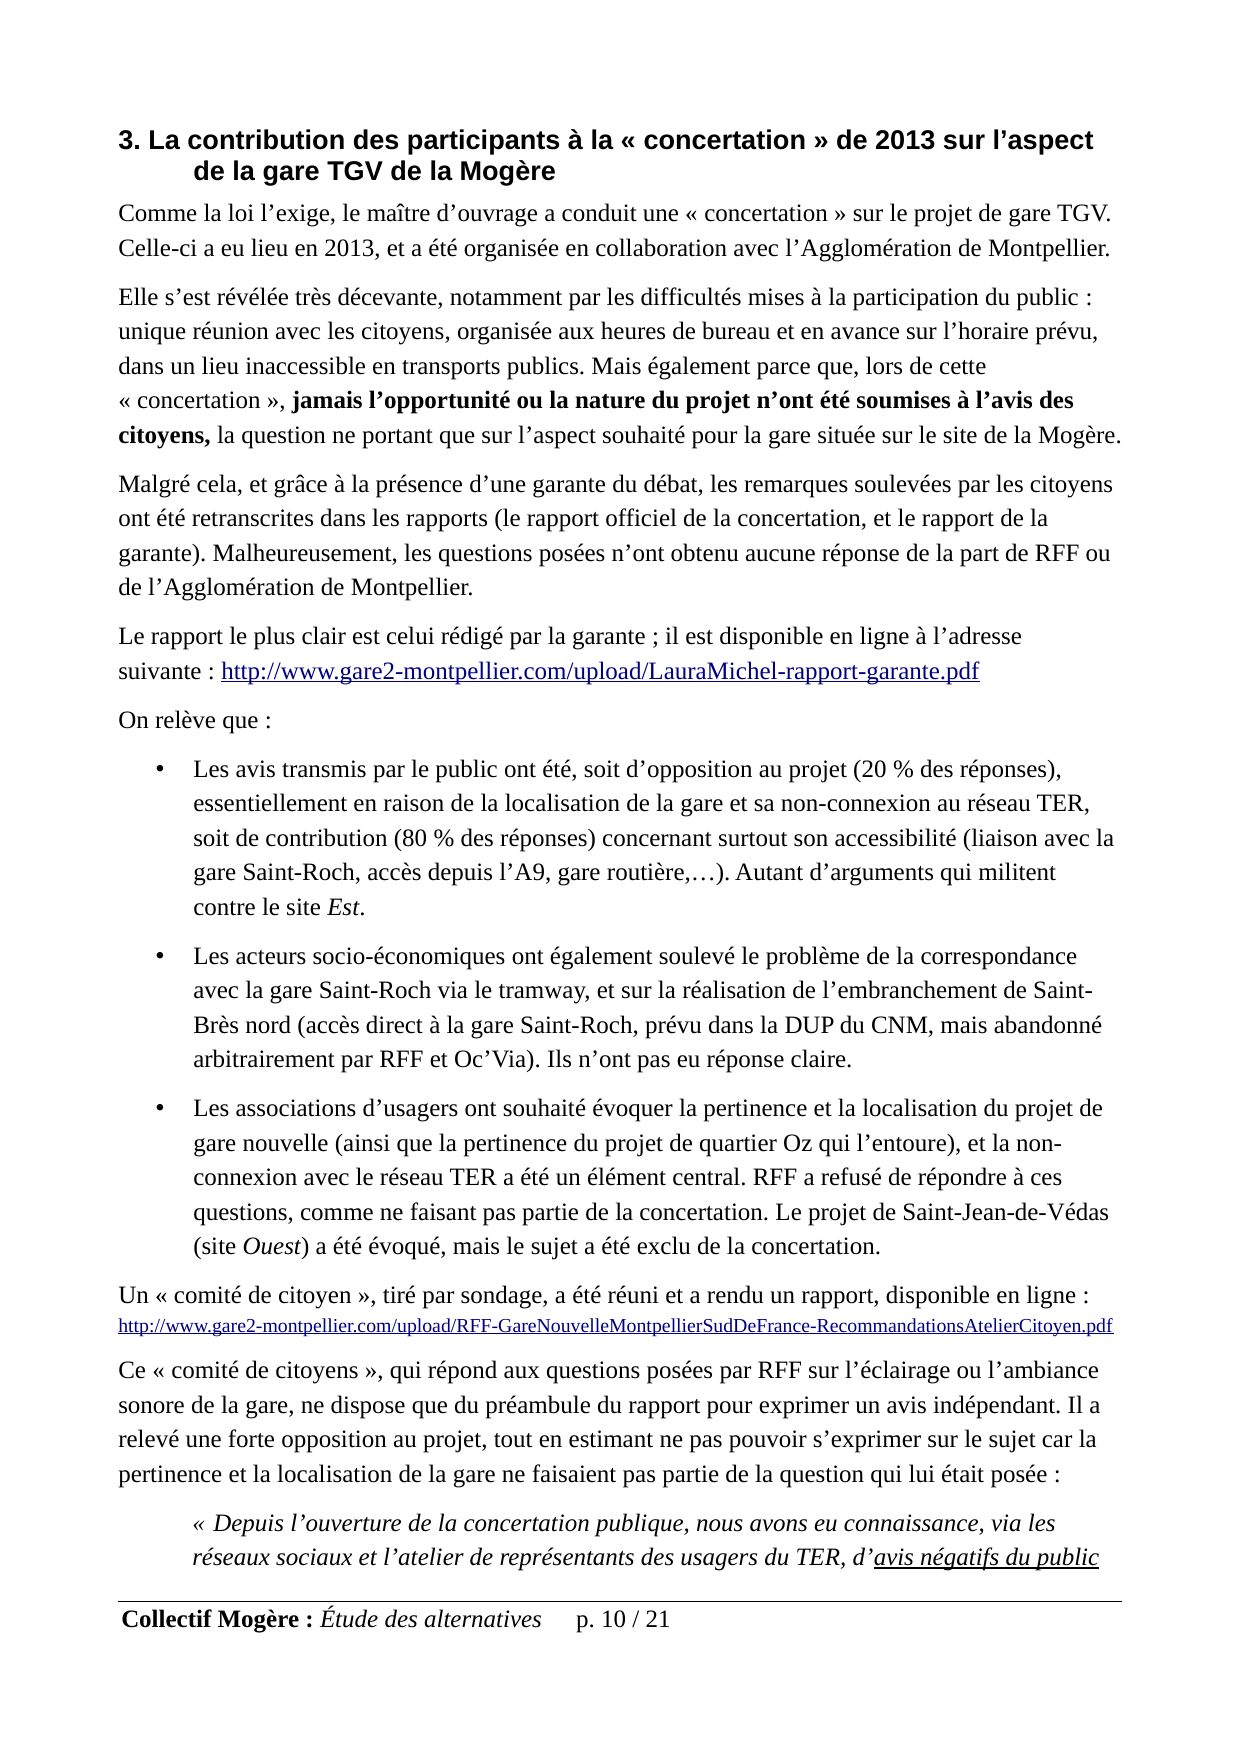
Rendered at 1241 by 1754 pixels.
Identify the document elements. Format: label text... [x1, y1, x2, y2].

text Un « comité de citoyen », tiré par sondage, a été réuni et a rendu un rapport, disponible en ligne : http://www.gare2-montpellier.com/upload/RFF-GareNouvelleMontpellierSudDeFrance-RecommandationsAtelierCitoyen.pdf [118, 1280, 1122, 1336]
subtitle 3. La contribution des participants à la « concertation » de 2013 sur l’aspect de la gare TGV de la Mogère [118, 124, 1122, 187]
list Les associations d’usagers ont souhaité évoquer la pertinence et la localisation du projet de gare nouvelle (ainsi que la pertinence du projet de quartier Oz qui l’entoure), et la non-connexion avec le réseau TER a été un élément central. RFF a refusé de répondre à ces questions, comme ne faisant pas partie de la concertation. Le projet de Saint-Jean-de-Védas (site Ouest) a été évoqué, mais le sujet a été exclu de la concertation. [156, 1093, 1122, 1260]
list Les avis transmis par le public ont été, soit d’opposition au projet (20 % des réponses), essentiellement en raison de la localisation de la gare et sa non-connexion au réseau TER, soit de contribution (80 % des réponses) concernant surtout son accessibilité (liaison avec la gare Saint-Roch, accès depuis l’A9, gare routière,…). Autant d’arguments qui militent contre le site Est. [156, 754, 1122, 921]
text Le rapport le plus clair est celui rédigé par la garante ; il est disponible en ligne à l’adresse suivante : http://www.gare2-montpellier.com/upload/LauraMichel-rapport-garante.pdf [118, 621, 1122, 684]
list Les acteurs socio-économiques ont également soulevé le problème de la correspondance avec la gare Saint-Roch via le tramway, et sur la réalisation de l’embranchement de Saint-Brès nord (accès direct à la gare Saint-Roch, prévu dans la DUP du CNM, mais abandonné arbitrairement par RFF et Oc’Via). Ils n’ont pas eu réponse claire. [156, 941, 1122, 1073]
text « Depuis l’ouverture de la concertation publique, nous avons eu connaissance, via les réseaux sociaux et l’atelier de représentants des usagers du TER, d’avis négatifs du public [192, 1508, 1122, 1571]
text Ce « comité de citoyens », qui répond aux questions posées par RFF sur l’éclairage ou l’ambiance sonore de la gare, ne dispose que du préambule du rapport pour exprimer un avis indépendant. Il a relevé une forte opposition au projet, tout en estimant ne pas pouvoir s’exprimer sur le sujet car la pertinence et la localisation de la gare ne faisaient pas partie de la question qui lui était posée : [118, 1356, 1122, 1488]
text On relève que : [118, 705, 1122, 734]
text Malgré cela, et grâce à la présence d’une garante du débat, les remarques soulevées par les citoyens ont été retranscrites dans les rapports (le rapport officiel de la concertation, et le rapport de la garante). Malheureusement, les questions posées n’ont obtenu aucune réponse de la part de RFF ou de l’Agglomération de Montpellier. [118, 469, 1122, 601]
text Elle s’est révélée très décevante, notamment par les difficultés mises à la participation du public : unique réunion avec les citoyens, organisée aux heures de bureau et en avance sur l’horaire prévu, dans un lieu inaccessible en transports publics. Mais également parce que, lors de cette « concertation », jamais l’opportunité ou la nature du projet n’ont été soumises à l’avis des citoyens, la question ne portant que sur l’aspect souhaité pour la gare située sur le site de la Mogère. [118, 282, 1122, 448]
text Comme la loi l’exige, le maître d’ouvrage a conduit une « concertation » sur le projet de gare TGV. Celle-ci a eu lieu en 2013, et a été organisée en collaboration avec l’Agglomération de Montpellier. [118, 198, 1122, 262]
